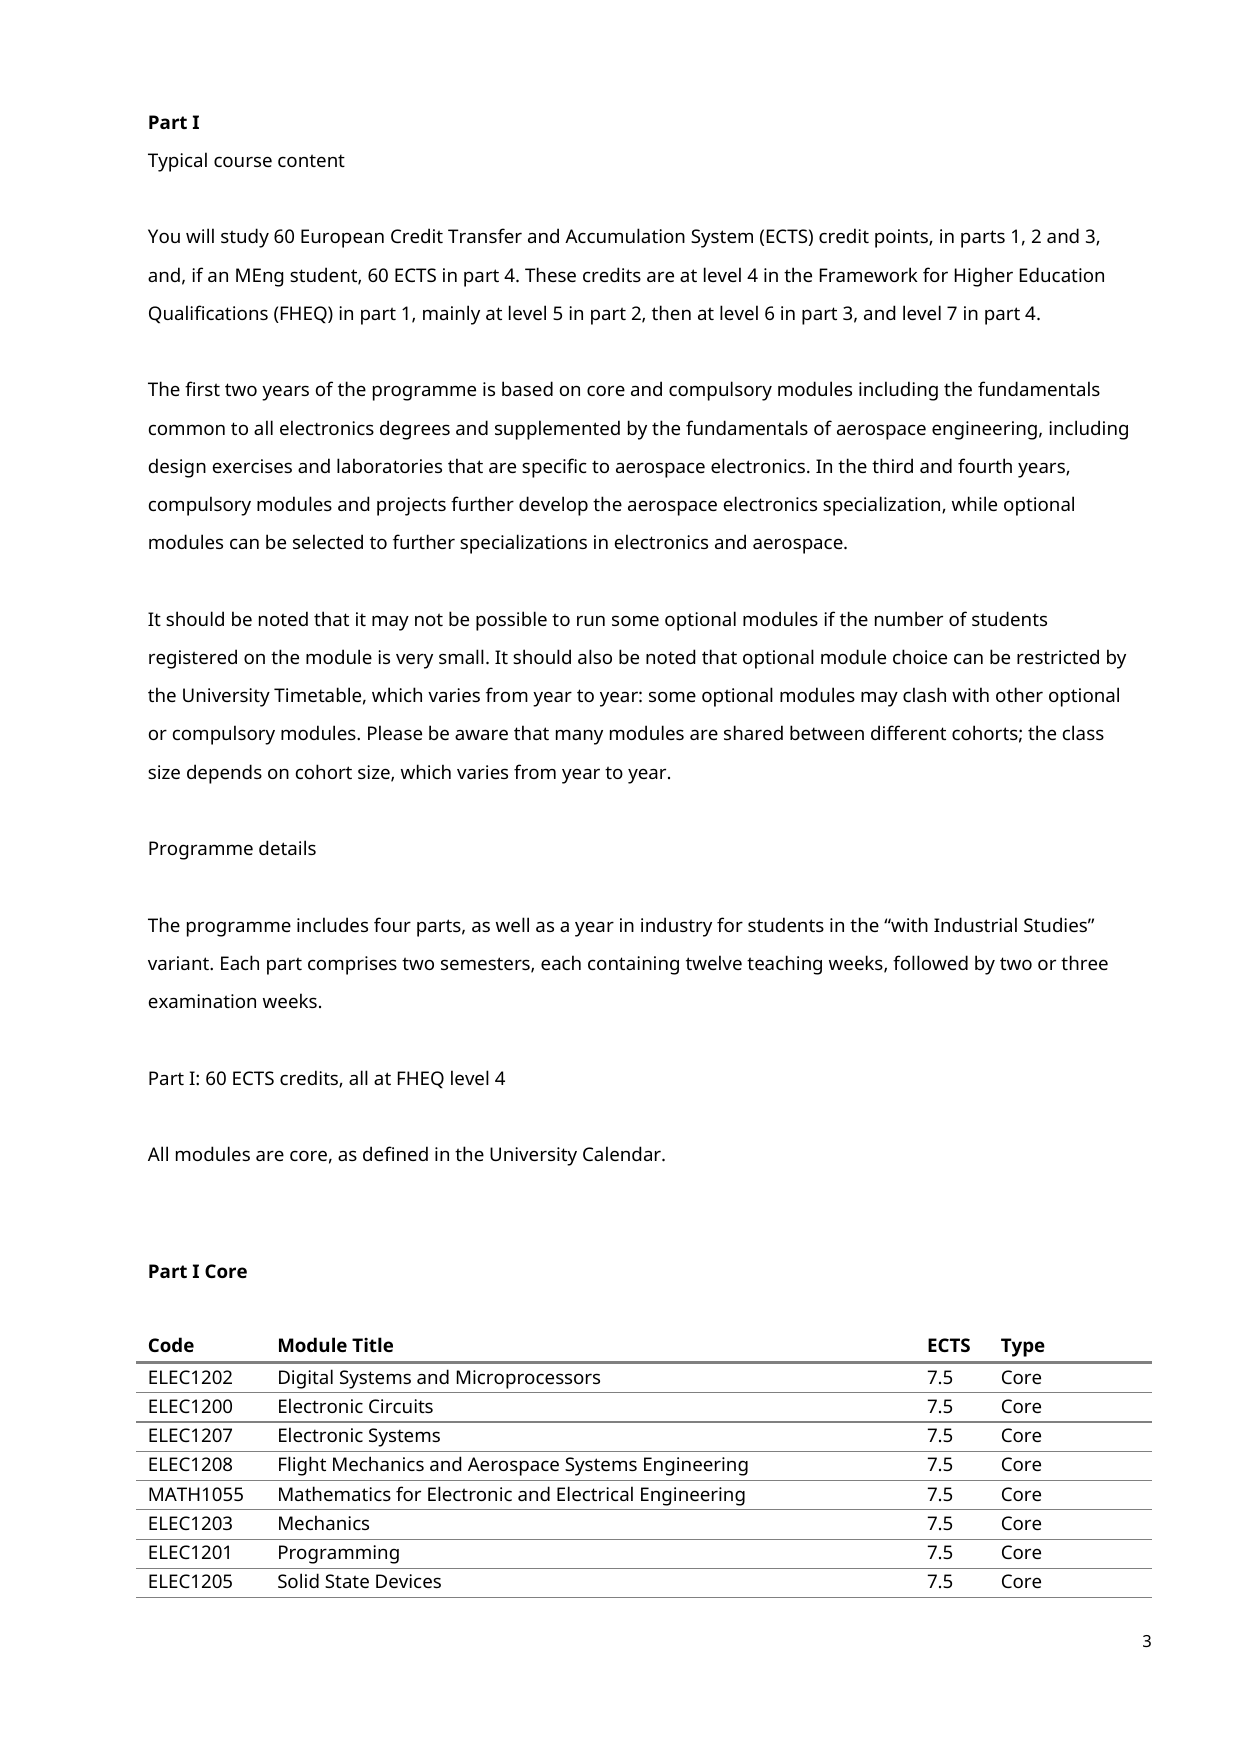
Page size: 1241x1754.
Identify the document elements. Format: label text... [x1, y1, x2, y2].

table_cell Mathematics for Electronic and Electrical Engineering [266, 1481, 916, 1509]
table_cell 7.5 [916, 1393, 989, 1421]
table_header Part I Typical course content You will study 60 European Credit Transfer and Accumulation System (ECTS) credit points, in parts 1, 2 and 3, and, if an MEng student, 60 ECTS in part 4. These credits are at level 4 in the Framework for Higher Education Qualifications (FHEQ) in part 1, mainly at level 5 in part 2, then at level 6 in part 3, and level 7 in part 4. The first two years of the programme is based on core and compulsory modules including the fundamentals common to all electronics degrees and supplemented by the fundamentals of aerospace engineering, including design exercises and laboratories that are specific to aerospace electronics. In the third and fourth years, compulsory modules and projects further develop the aerospace electronics specialization, while optional modules can be selected to further specializations in electronics and aerospace. It should be noted that it may not be possible to run some optional modules if the number of students registered on the module is very small. It should also be noted that optional module choice can be restricted by the University Timetable, which varies from year to year: some optional modules may clash with other optional or compulsory modules. Please be aware that many modules are shared between different cohorts; the class size depends on cohort size, which varies from year to year. Programme details The programme includes four parts, as well as a year in industry for students in the “with Industrial Studies” variant. Each part comprises two semesters, each containing twelve teaching weeks, followed by two or three examination weeks. Part I: 60 ECTS credits, all at FHEQ level 4 All modules are core, as defined in the University Calendar. [136, 71, 1152, 1220]
table_cell Mechanics [266, 1510, 916, 1538]
table_cell Module Title [266, 1333, 916, 1361]
table_cell Part I Core [136, 1220, 1152, 1333]
table_cell Flight Mechanics and Aerospace Systems Engineering [266, 1452, 916, 1480]
table_cell Code [136, 1333, 266, 1361]
table_cell 7.5 [916, 1569, 989, 1597]
table_cell Programming [266, 1540, 916, 1568]
table_cell Core [989, 1569, 1152, 1597]
table_cell Core [989, 1540, 1152, 1568]
table_cell MATH1055 [136, 1481, 266, 1509]
table_cell ELEC1200 [136, 1393, 266, 1421]
table_cell Core [989, 1510, 1152, 1538]
table_cell ECTS [916, 1333, 989, 1361]
table_cell ELEC1203 [136, 1510, 266, 1538]
table_cell Digital Systems and Microprocessors [266, 1364, 916, 1392]
table_cell Core [989, 1364, 1152, 1392]
table_cell Core [989, 1423, 1152, 1451]
table_cell ELEC1202 [136, 1364, 266, 1392]
table_cell Electronic Systems [266, 1423, 916, 1451]
table_cell ELEC1208 [136, 1452, 266, 1480]
table_cell 7.5 [916, 1452, 989, 1480]
table_cell Type [989, 1333, 1152, 1361]
table_cell Solid State Devices [266, 1569, 916, 1597]
table_cell 7.5 [916, 1510, 989, 1538]
table_cell ELEC1207 [136, 1423, 266, 1451]
table_cell Core [989, 1452, 1152, 1480]
table_cell 7.5 [916, 1364, 989, 1392]
table_cell 7.5 [916, 1423, 989, 1451]
table_cell Electronic Circuits [266, 1393, 916, 1421]
table_cell ELEC1201 [136, 1540, 266, 1568]
table_cell 7.5 [916, 1481, 989, 1509]
table_cell ELEC1205 [136, 1569, 266, 1597]
table_cell 7.5 [916, 1540, 989, 1568]
table_cell Core [989, 1481, 1152, 1509]
table_cell Core [989, 1393, 1152, 1421]
